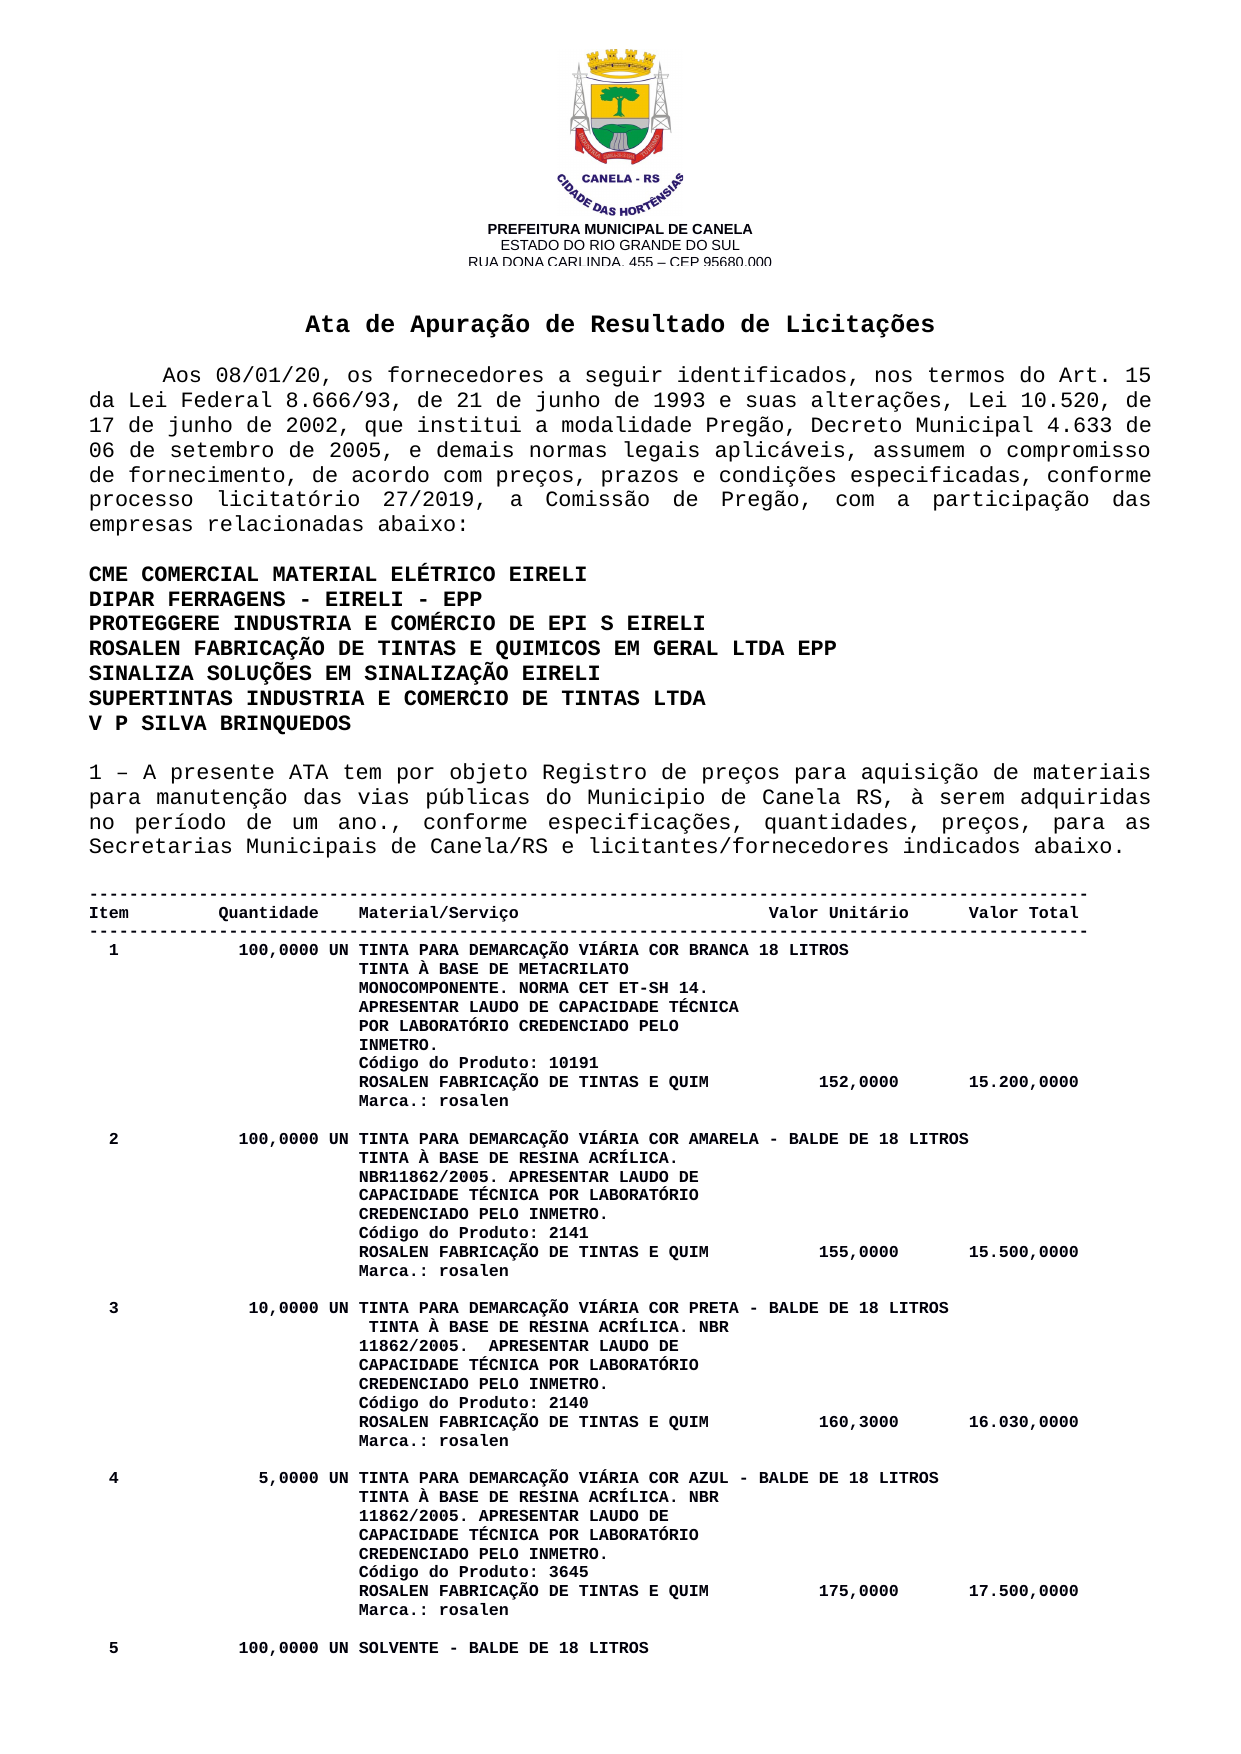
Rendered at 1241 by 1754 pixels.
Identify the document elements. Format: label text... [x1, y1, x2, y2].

text CME COMERCIAL MATERIAL ELÉTRICO EIRELI DIPAR FERRAGENS - EIRELI - EPP PROTEGGERE INDUSTRIA E COMÉRCIO DE EPI S EIRELI ROSALEN FABRICAÇÃO DE TINTAS E QUIMICOS EM GERAL LTDA EPP SINALIZA SOLUÇÕES EM SINALIZAÇÃO EIRELI SUPERTINTAS INDUSTRIA E COMERCIO DE TINTAS LTDA V P SILVA BRINQUEDOS [88, 563, 1152, 761]
text ---------------------------------------------------------------------------------------------------- Item Quantidade Material/Serviço Valor Unitário Valor Total ---------------------------------------------------------------------------------------------------- 1 100,0000 UN TINTA PARA DEMARCAÇÃO VIÁRIA COR BRANCA 18 LITROS TINTA À BASE DE METACRILATO MONOCOMPONENTE. NORMA CET ET-SH 14. APRESENTAR LAUDO DE CAPACIDADE TÉCNICA POR LABORATÓRIO CREDENCIADO PELO INMETRO. Código do Produto: 10191 ROSALEN FABRICAÇÃO DE TINTAS E QUIM 152,0000 15.200,0000 Marca.: rosalen 2 100,0000 UN TINTA PARA DEMARCAÇÃO VIÁRIA COR AMARELA - BALDE DE 18 LITROS TINTA À BASE DE RESINA ACRÍLICA. NBR11862/2005. APRESENTAR LAUDO DE CAPACIDADE TÉCNICA POR LABORATÓRIO CREDENCIADO PELO INMETRO. Código do Produto: 2141 ROSALEN FABRICAÇÃO DE TINTAS E QUIM 155,0000 15.500,0000 Marca.: rosalen 3 10,0000 UN TINTA PARA DEMARCAÇÃO VIÁRIA COR PRETA - BALDE DE 18 LITROS TINTA À BASE DE RESINA ACRÍLICA. NBR 11862/2005. APRESENTAR LAUDO DE CAPACIDADE TÉCNICA POR LABORATÓRIO CREDENCIADO PELO INMETRO. Código do Produto: 2140 ROSALEN FABRICAÇÃO DE TINTAS E QUIM 160,3000 16.030,0000 Marca.: rosalen 4 5,0000 UN TINTA PARA DEMARCAÇÃO VIÁRIA COR AZUL - BALDE DE 18 LITROS TINTA À BASE DE RESINA ACRÍLICA. NBR 11862/2005. APRESENTAR LAUDO DE CAPACIDADE TÉCNICA POR LABORATÓRIO CREDENCIADO PELO INMETRO. Código do Produto: 3645 ROSALEN FABRICAÇÃO DE TINTAS E QUIM 175,0000 17.500,0000 Marca.: rosalen 5 100,0000 UN SOLVENTE - BALDE DE 18 LITROS [88, 885, 1152, 1658]
text 1 – A presente ATA tem por objeto Registro de preços para aquisição de materiais para manutenção das vias públicas do Municipio de Canela RS, à serem adquiridas no período de um ano., conforme especificações, quantidades, preços, para as Secretarias Municipais de Canela/RS e licitantes/fornecedores indicados abaixo. [88, 761, 1152, 861]
text Aos 08/01/20, os fornecedores a seguir identificados, nos termos do Art. 15 da Lei Federal 8.666/93, de 21 de junho de 1993 e suas alterações, Lei 10.520, de 17 de junho de 2002, que institui a modalidade Pregão, Decreto Municipal 4.633 de 06 de setembro de 2005, e demais normas legais aplicáveis, assumem o compromisso de fornecimento, de acordo com preços, prazos e condições especificadas, conforme processo licitatório 27/2019, a Comissão de Pregão, com a participação das empresas relacionadas abaixo: [88, 365, 1152, 538]
text Ata de Apuração de Resultado de Licitações [88, 312, 1152, 340]
picture [557, 49, 684, 216]
